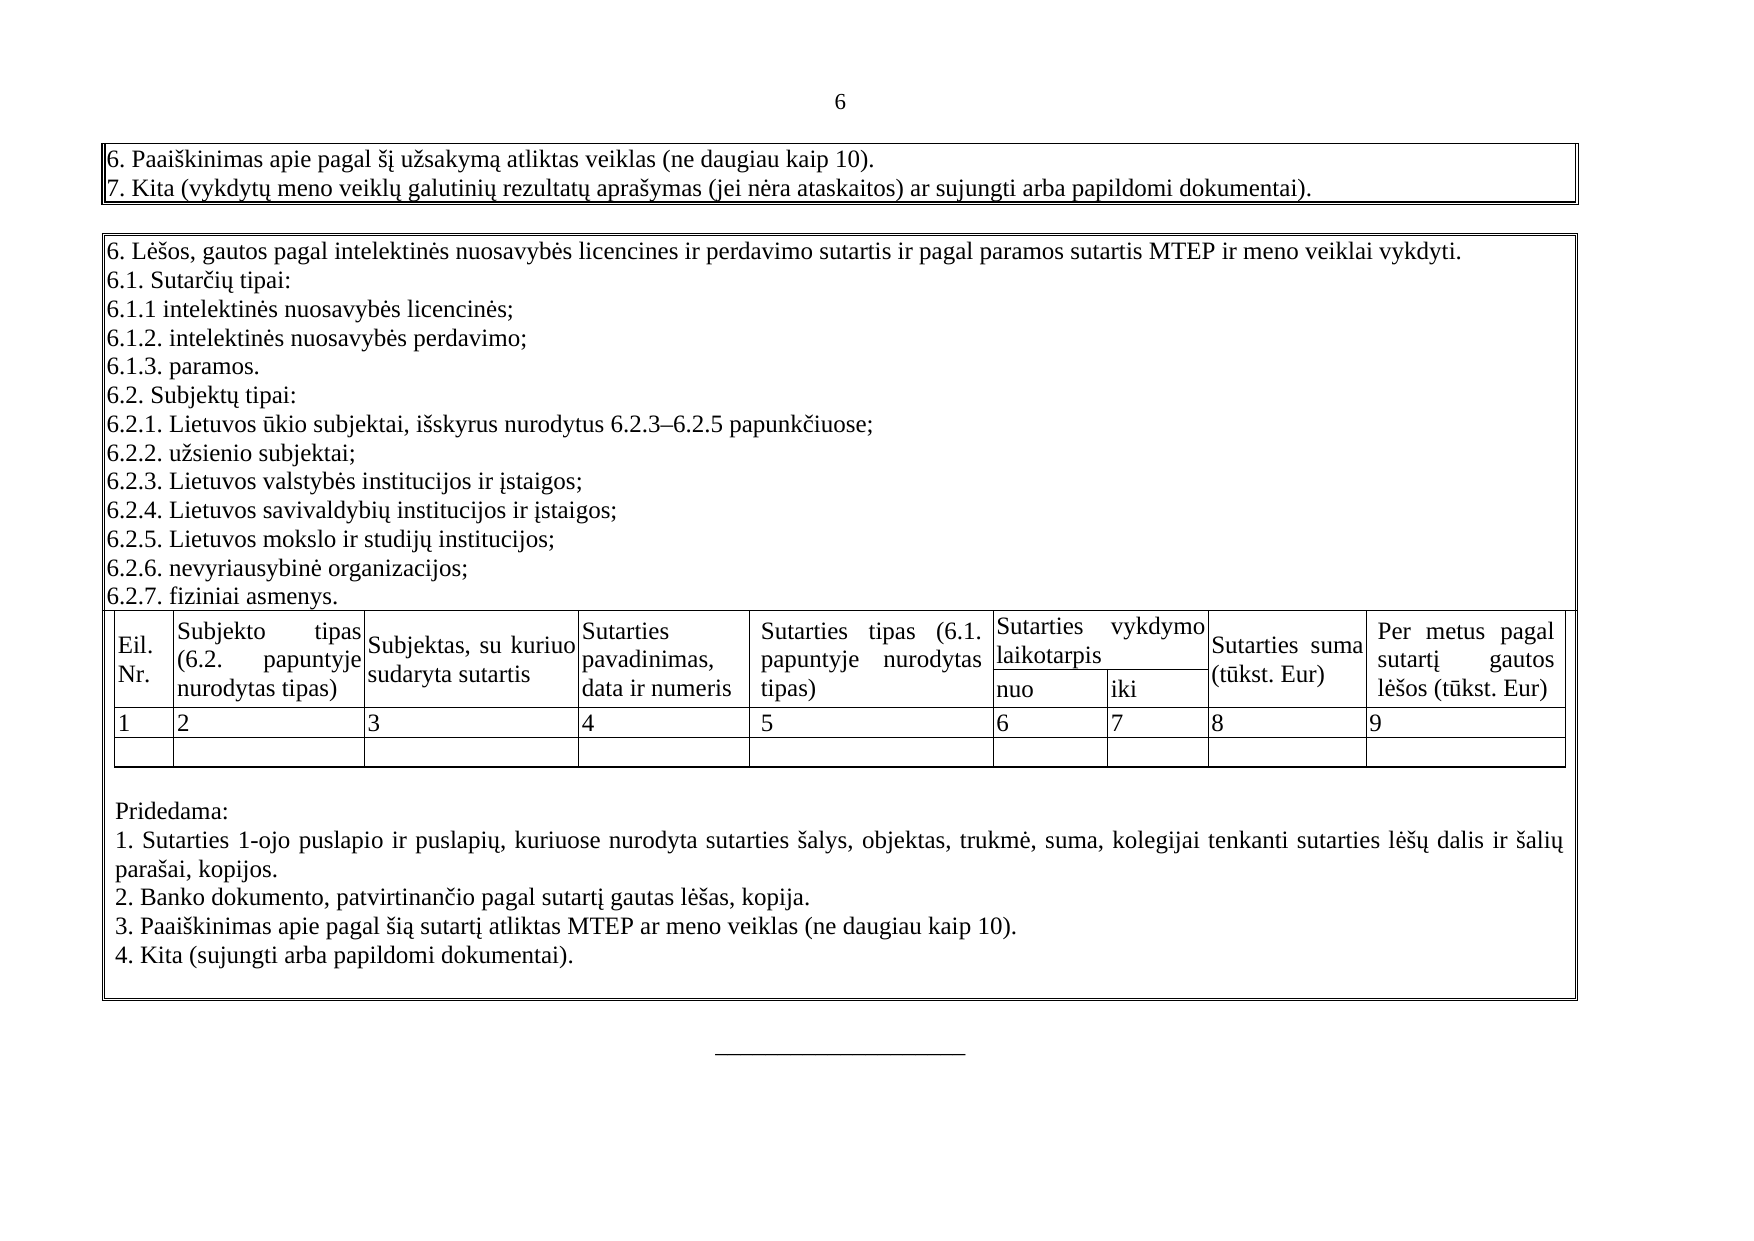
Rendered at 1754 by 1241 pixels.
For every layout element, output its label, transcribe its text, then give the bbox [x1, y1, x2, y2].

table_header Per metus pagal sutartį gautos lėšos (tūkst. Eur) [1367, 611, 1565, 707]
table_cell 2 [174, 708, 364, 737]
table_cell [1108, 738, 1208, 766]
table_cell nuo [994, 670, 1107, 707]
table_header Sutarties suma (tūkst. Eur) [1209, 611, 1366, 707]
table_cell [1367, 738, 1565, 766]
table_cell [994, 738, 1107, 766]
table_header 6. Lėšos, gautos pagal intelektinės nuosavybės licencines ir perdavimo sutartis ir pagal paramos sutartis MTEP ir meno veiklai vykdyti. 6.1. Sutarčių tipai: 6.1.1 intelektinės nuosavybės licencinės; 6.1.2. intelektinės nuosavybės perdavimo; 6.1.3. paramos. 6.2. Subjektų tipai: 6.2.1. Lietuvos ūkio subjektai, išskyrus nurodytus 6.2.3–6.2.5 papunkčiuose; 6.2.2. užsienio subjektai; 6.2.3. Lietuvos valstybės institucijos ir įstaigos; 6.2.4. Lietuvos savivaldybių institucijos ir įstaigos; 6.2.5. Lietuvos mokslo ir studijų institucijos; 6.2.6. nevyriausybinė organizacijos; 6.2.7. fiziniai asmenys. [105, 236, 1575, 610]
table_cell iki [1108, 670, 1208, 707]
table_cell 7 [1108, 708, 1208, 737]
table_cell 6 [994, 708, 1107, 737]
table_header Subjekto tipas (6.2. papuntyje nurodytas tipas) [174, 611, 364, 707]
table_cell 8 [1209, 708, 1366, 737]
table_cell Pridedama: 1. Sutarties 1-ojo puslapio ir puslapių, kuriuose nurodyta sutarties šalys, objektas, trukmė, suma, kolegijai tenkanti sutarties lėšų dalis ir šalių parašai, kopijos. 2. Banko dokumento, patvirtinančio pagal sutartį gautas lėšas, kopija. 3. Paaiškinimas apie pagal šią sutartį atliktas MTEP ar meno veiklas (ne daugiau kaip 10). 4. Kita (sujungti arba papildomi dokumentai). [105, 611, 1575, 997]
table_cell [1209, 738, 1366, 766]
table_cell 6. Paaiškinimas apie pagal šį užsakymą atliktas veiklas (ne daugiau kaip 10). 7. Kita (vykdytų meno veiklų galutinių rezultatų aprašymas (jei nėra ataskaitos) ar sujungti arba papildomi dokumentai). [106, 144, 1575, 201]
table_cell 4 [579, 708, 749, 737]
table_cell 9 [1367, 708, 1565, 737]
table_cell [750, 738, 993, 766]
table_cell [115, 738, 173, 766]
table_cell 3 [365, 708, 578, 737]
table_cell [365, 738, 578, 766]
table_cell [174, 738, 364, 766]
table_cell 1 [115, 708, 173, 737]
table_header Sutarties pavadinimas, data ir numeris [579, 611, 749, 707]
table_header Eil. Nr. [115, 611, 173, 707]
text ____________________ [103, 1029, 1577, 1058]
table_header Subjektas, su kuriuo sudaryta sutartis [365, 611, 578, 707]
table_header Sutarties tipas (6.1. papuntyje nurodytas tipas) [750, 611, 993, 707]
table_header Sutarties vykdymo laikotarpis [994, 611, 1208, 669]
table_cell [579, 738, 749, 766]
table_cell 5 [750, 708, 993, 737]
